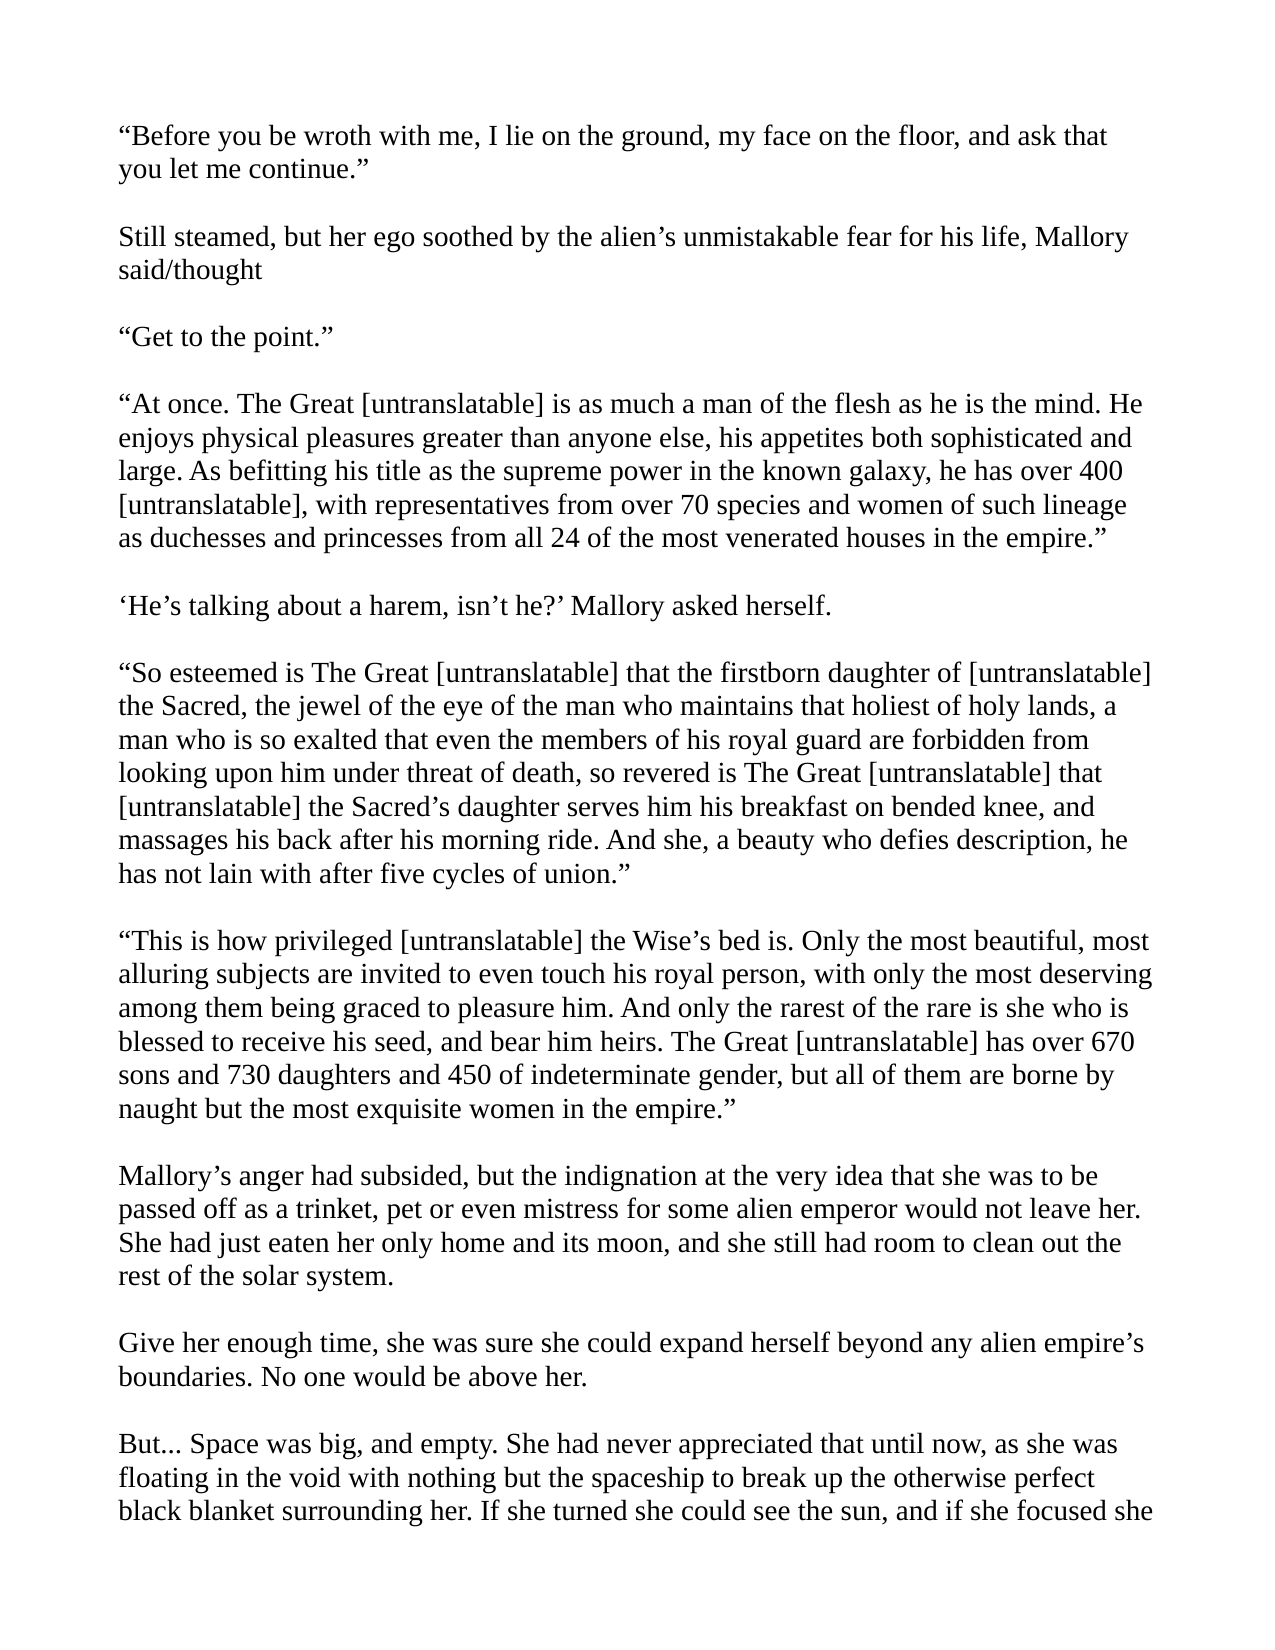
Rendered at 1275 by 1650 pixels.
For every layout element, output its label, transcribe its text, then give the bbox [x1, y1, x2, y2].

text “At once. The Great [untranslatable] is as much a man of the flesh as he is the mind. He enjoys physical pleasures greater than anyone else, his appetites both sophisticated and large. As befitting his title as the supreme power in the known galaxy, he has over 400 [untranslatable], with representatives from over 70 species and women of such lineage as duchesses and princesses from all 24 of the most venerated houses in the empire.” [118, 386, 1157, 554]
text “Before you be wroth with me, I lie on the ground, my face on the floor, and ask that you let me continue.” [118, 118, 1157, 185]
text Still steamed, but her ego soothed by the alien’s unmistakable fear for his life, Mallory said/thought [118, 219, 1157, 286]
text “So esteemed is The Great [untranslatable] that the firstborn daughter of [untranslatable] the Sacred, the jewel of the eye of the man who maintains that holiest of holy lands, a man who is so exalted that even the members of his royal guard are forbidden from looking upon him under threat of death, so revered is The Great [untranslatable] that [untranslatable] the Sacred’s daughter serves him his breakfast on bended knee, and massages his back after his morning ride. And she, a beauty who defies description, he has not lain with after five cycles of union.” [118, 655, 1157, 889]
text Mallory’s anger had subsided, but the indignation at the very idea that she was to be passed off as a trinket, pet or even mistress for some alien emperor would not leave her. She had just eaten her only home and its moon, and she still had room to clean out the rest of the solar system. [118, 1158, 1157, 1292]
text “This is how privileged [untranslatable] the Wise’s bed is. Only the most beautiful, most alluring subjects are invited to even touch his royal person, with only the most deserving among them being graced to pleasure him. And only the rarest of the rare is she who is blessed to receive his seed, and bear him heirs. The Great [untranslatable] has over 670 sons and 730 daughters and 450 of indeterminate gender, but all of them are borne by naught but the most exquisite women in the empire.” [118, 923, 1157, 1124]
text ‘He’s talking about a harem, isn’t he?’ Mallory asked herself. [118, 588, 1157, 621]
text Give her enough time, she was sure she could expand herself beyond any alien empire’s boundaries. No one would be above her. [118, 1326, 1157, 1393]
text “Get to the point.” [118, 319, 1157, 353]
text But... Space was big, and empty. She had never appreciated that until now, as she was floating in the void with nothing but the spaceship to break up the otherwise perfect black blanket surrounding her. If she turned she could see the sun, and if she focused she [118, 1426, 1157, 1527]
